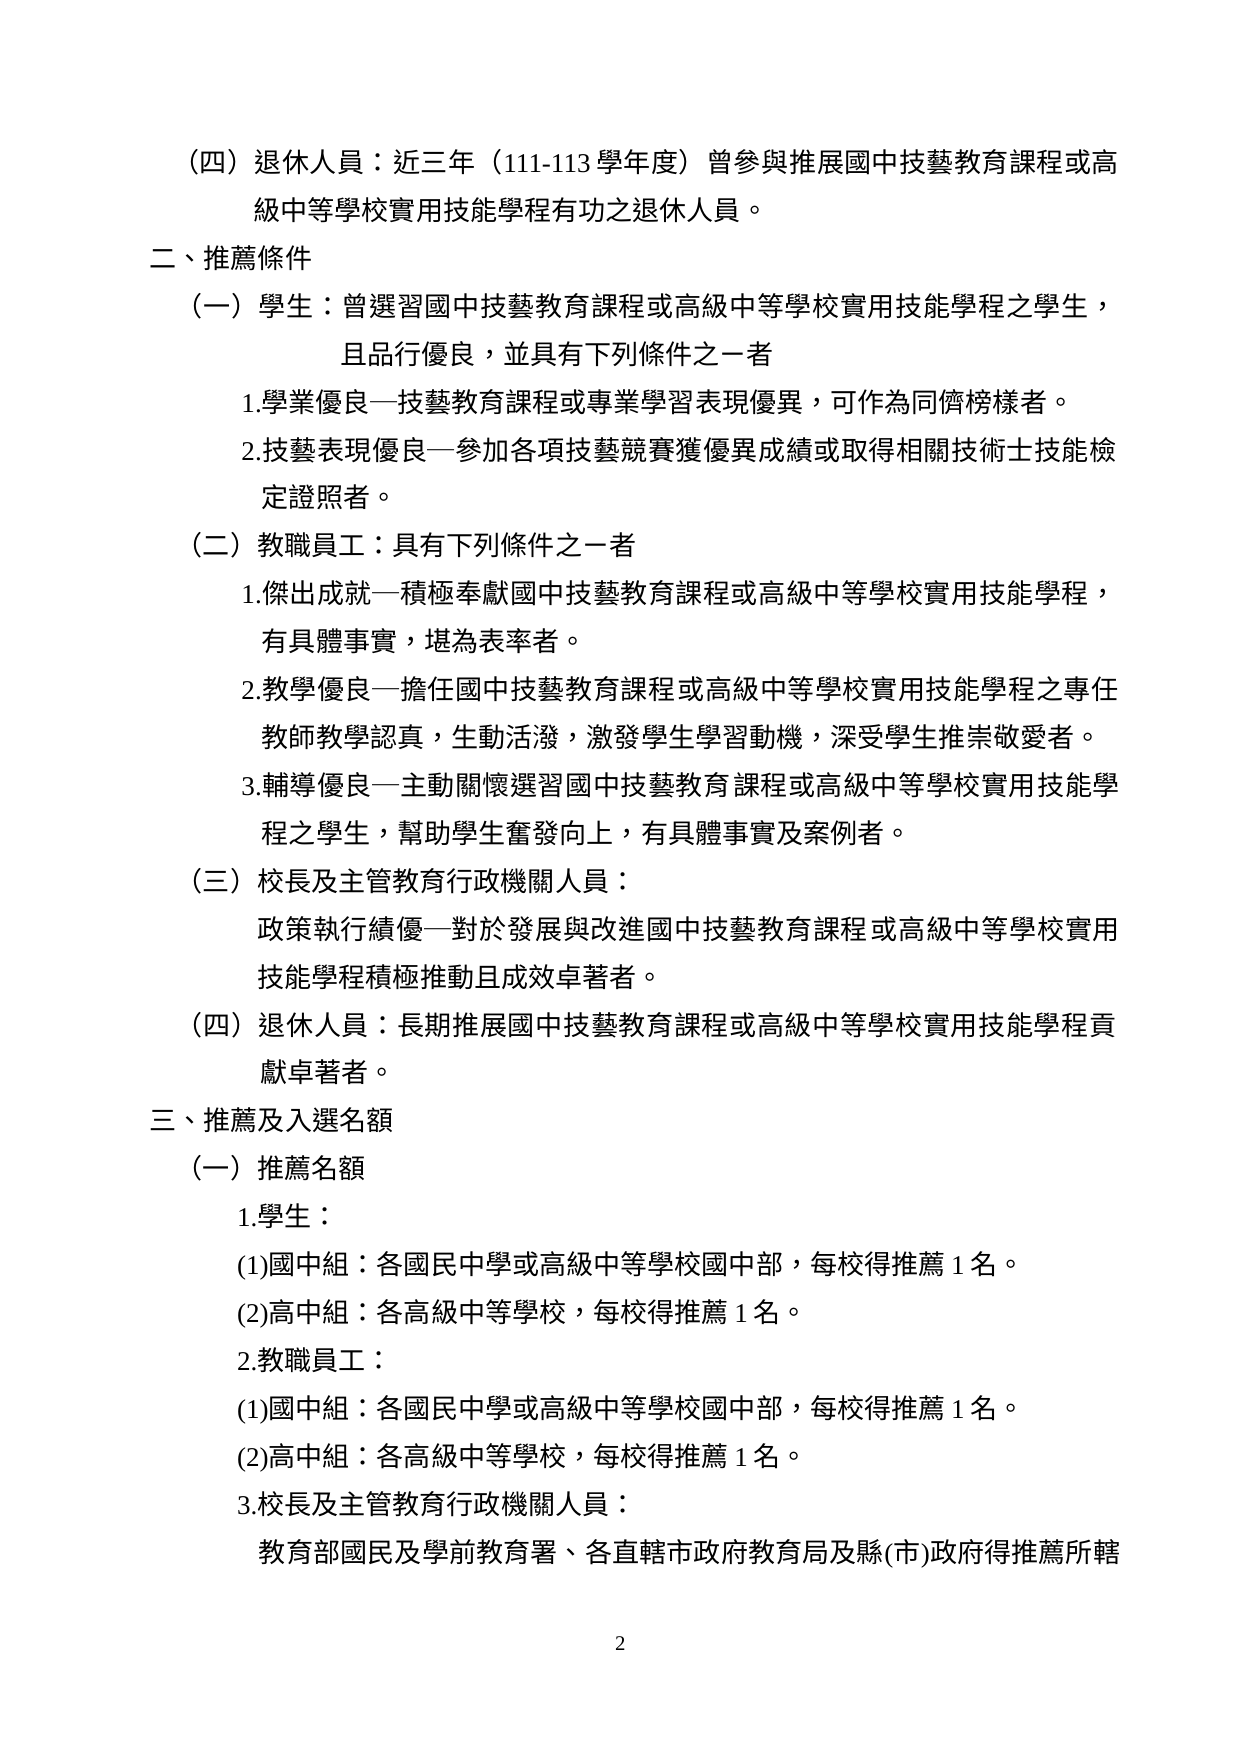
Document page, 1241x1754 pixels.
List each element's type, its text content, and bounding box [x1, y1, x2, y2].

text （三）校長及主管教育行政機關人員： [170, 853, 1120, 901]
text 1.學業優良─技藝教育課程或專業學習表現優異，可作為同儕榜樣者。 [241, 374, 1120, 422]
text （四）退休人員：近三年（111-113學年度）曾參與推展國中技藝教育課程或高級中等學校實用技能學程有功之退休人員。 [172, 134, 1120, 230]
text 1.傑出成就─積極奉獻國中技藝教育課程或高級中等學校實用技能學程，有具體事實，堪為表率者。 [241, 565, 1120, 661]
text 3.校長及主管教育行政機關人員： [237, 1476, 1120, 1524]
text 教育部國民及學前教育署、各直轄市政府教育局及縣(市)政府得推薦所轄辦理國中技藝教育課程或實用技能學程學校校長，推薦名額為所轄校數50校以下者得推薦1名，51-100校者得推薦2名，101校以上得推薦3名；並得推薦主管所轄教育行政機關人員1名。 [259, 1524, 1120, 1572]
text 1.學生： [237, 1188, 1120, 1236]
text (1)國中組：各國民中學或高級中等學校國中部，每校得推薦1名。 [237, 1236, 1120, 1284]
text 三、推薦及入選名額 [120, 1092, 1120, 1140]
text (2)高中組：各高級中等學校，每校得推薦1名。 [237, 1428, 1120, 1476]
text （二）教職員工：具有下列條件之ㄧ者 [170, 517, 1120, 565]
text (1)國中組：各國民中學或高級中等學校國中部，每校得推薦1名。 [237, 1380, 1120, 1428]
text 2.教職員工： [237, 1332, 1120, 1380]
text 3.輔導優良─主動關懷選習國中技藝教育課程或高級中等學校實用技能學程之學生，幫助學生奮發向上，有具體事實及案例者。 [241, 757, 1120, 853]
text （一）學生：曾選習國中技藝教育課程或高級中等學校實用技能學程之學生，且品行優良，並具有下列條件之ㄧ者 [176, 278, 1120, 374]
text （一）推薦名額 [170, 1140, 1120, 1188]
text 二、推薦條件 [120, 230, 1120, 278]
text 2.教學優良─擔任國中技藝教育課程或高級中等學校實用技能學程之專任教師教學認真，生動活潑，激發學生學習動機，深受學生推崇敬愛者。 [241, 661, 1120, 757]
text (2)高中組：各高級中等學校，每校得推薦1名。 [237, 1284, 1120, 1332]
text 2.技藝表現優良─參加各項技藝競賽獲優異成績或取得相關技術士技能檢定證照者。 [241, 422, 1120, 517]
text 政策執行績優─對於發展與改進國中技藝教育課程或高級中等學校實用技能學程積極推動且成效卓著者。 [257, 901, 1120, 997]
text （四）退休人員：長期推展國中技藝教育課程或高級中等學校實用技能學程貢獻卓著者。 [176, 997, 1120, 1092]
